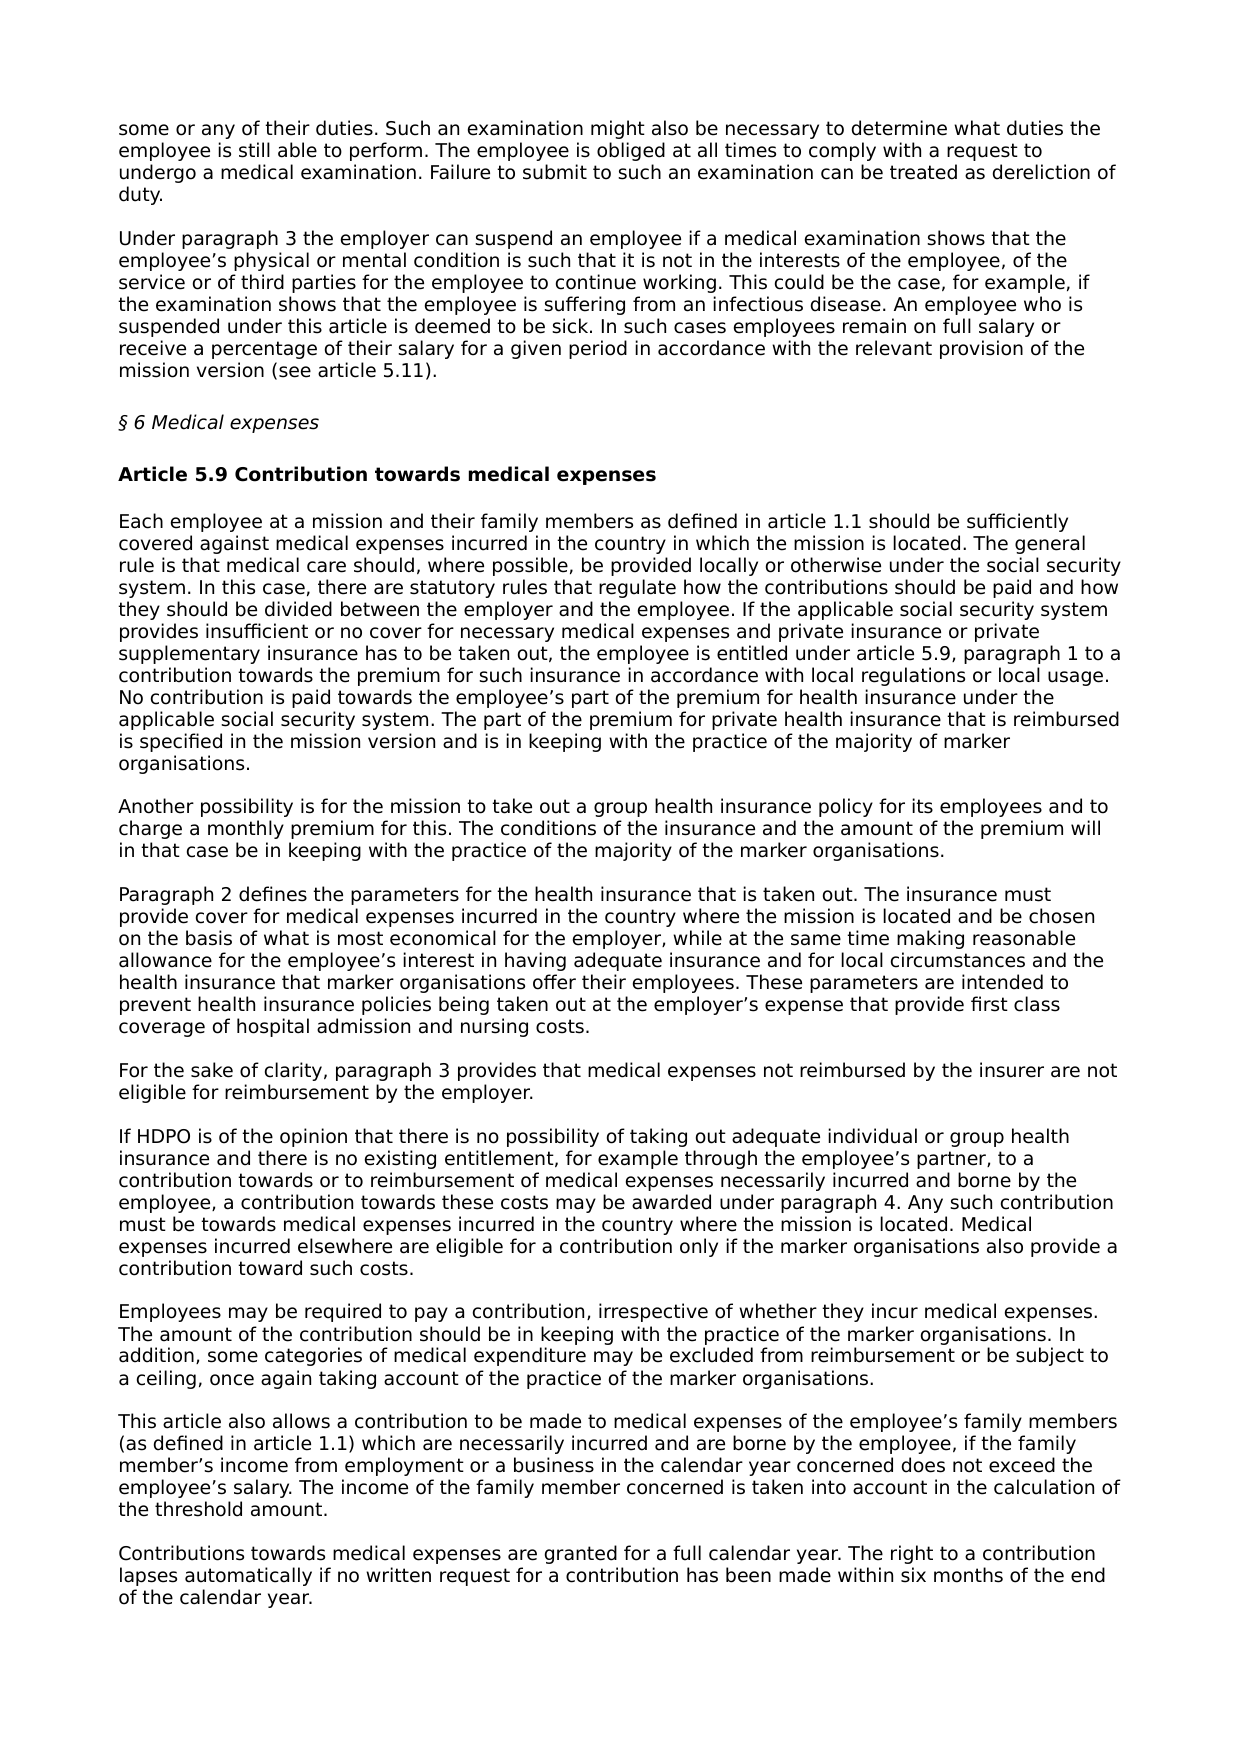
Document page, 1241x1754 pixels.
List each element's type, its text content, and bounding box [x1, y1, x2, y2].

text some or any of their duties. Such an examination might also be necessary to determine what duties the employee is still able to perform. The employee is obliged at all times to comply with a request to undergo a medical examination. Failure to submit to such an examination can be treated as dereliction of duty. [118, 118, 1122, 206]
subtitle § 6 Medical expenses [118, 412, 1122, 434]
text Contributions towards medical expenses are granted for a full calendar year. The right to a contribution lapses automatically if no written request for a contribution has been made within six months of the end of the calendar year. [118, 1543, 1122, 1609]
text Each employee at a mission and their family members as defined in article 1.1 should be sufficiently covered against medical expenses incurred in the country in which the mission is located. The general rule is that medical care should, where possible, be provided locally or otherwise under the social security system. In this case, there are statutory rules that regulate how the contributions should be paid and how they should be divided between the employer and the employee. If the applicable social security system provides insufficient or no cover for necessary medical expenses and private insurance or private supplementary insurance has to be taken out, the employee is entitled under article 5.9, paragraph 1 to a contribution towards the premium for such insurance in accordance with local regulations or local usage. No contribution is paid towards the employee’s part of the premium for health insurance under the applicable social security system. The part of the premium for private health insurance that is reimbursed is specified in the mission version and is in keeping with the practice of the majority of marker organisations. [118, 511, 1122, 774]
text Under paragraph 3 the employer can suspend an employee if a medical examination shows that the employee’s physical or mental condition is such that it is not in the interests of the employee, of the service or of third parties for the employee to continue working. This could be the case, for example, if the examination shows that the employee is suffering from an infectious disease. An employee who is suspended under this article is deemed to be sick. In such cases employees remain on full salary or receive a percentage of their salary for a given period in accordance with the relevant provision of the mission version (see article 5.11). [118, 228, 1122, 382]
text Employees may be required to pay a contribution, irrespective of whether they incur medical expenses. The amount of the contribution should be in keeping with the practice of the marker organisations. In addition, some categories of medical expenditure may be excluded from reimbursement or be subject to a ceiling, once again taking account of the practice of the marker organisations. [118, 1301, 1122, 1389]
text Another possibility is for the mission to take out a group health insurance policy for its employees and to charge a monthly premium for this. The conditions of the insurance and the amount of the premium will in that case be in keeping with the practice of the majority of the marker organisations. [118, 796, 1122, 862]
text This article also allows a contribution to be made to medical expenses of the employee’s family members (as defined in article 1.1) which are necessarily incurred and are borne by the employee, if the family member’s income from employment or a business in the calendar year concerned does not exceed the employee’s salary. The income of the family member concerned is taken into account in the calculation of the threshold amount. [118, 1411, 1122, 1521]
text For the sake of clarity, paragraph 3 provides that medical expenses not reimbursed by the insurer are not eligible for reimbursement by the employer. [118, 1060, 1122, 1104]
text Paragraph 2 defines the parameters for the health insurance that is taken out. The insurance must provide cover for medical expenses incurred in the country where the mission is located and be chosen on the basis of what is most economical for the employer, while at the same time making reasonable allowance for the employee’s interest in having adequate insurance and for local circumstances and the health insurance that marker organisations offer their employees. These parameters are intended to prevent health insurance policies being taken out at the employer’s expense that provide first class coverage of hospital admission and nursing costs. [118, 884, 1122, 1038]
text If HDPO is of the opinion that there is no possibility of taking out adequate individual or group health insurance and there is no existing entitlement, for example through the employee’s partner, to a contribution towards or to reimbursement of medical expenses necessarily incurred and borne by the employee, a contribution towards these costs may be awarded under paragraph 4. Any such contribution must be towards medical expenses incurred in the country where the mission is located. Medical expenses incurred elsewhere are eligible for a contribution only if the marker organisations also provide a contribution toward such costs. [118, 1126, 1122, 1279]
subtitle Article 5.9 Contribution towards medical expenses [118, 464, 1122, 486]
